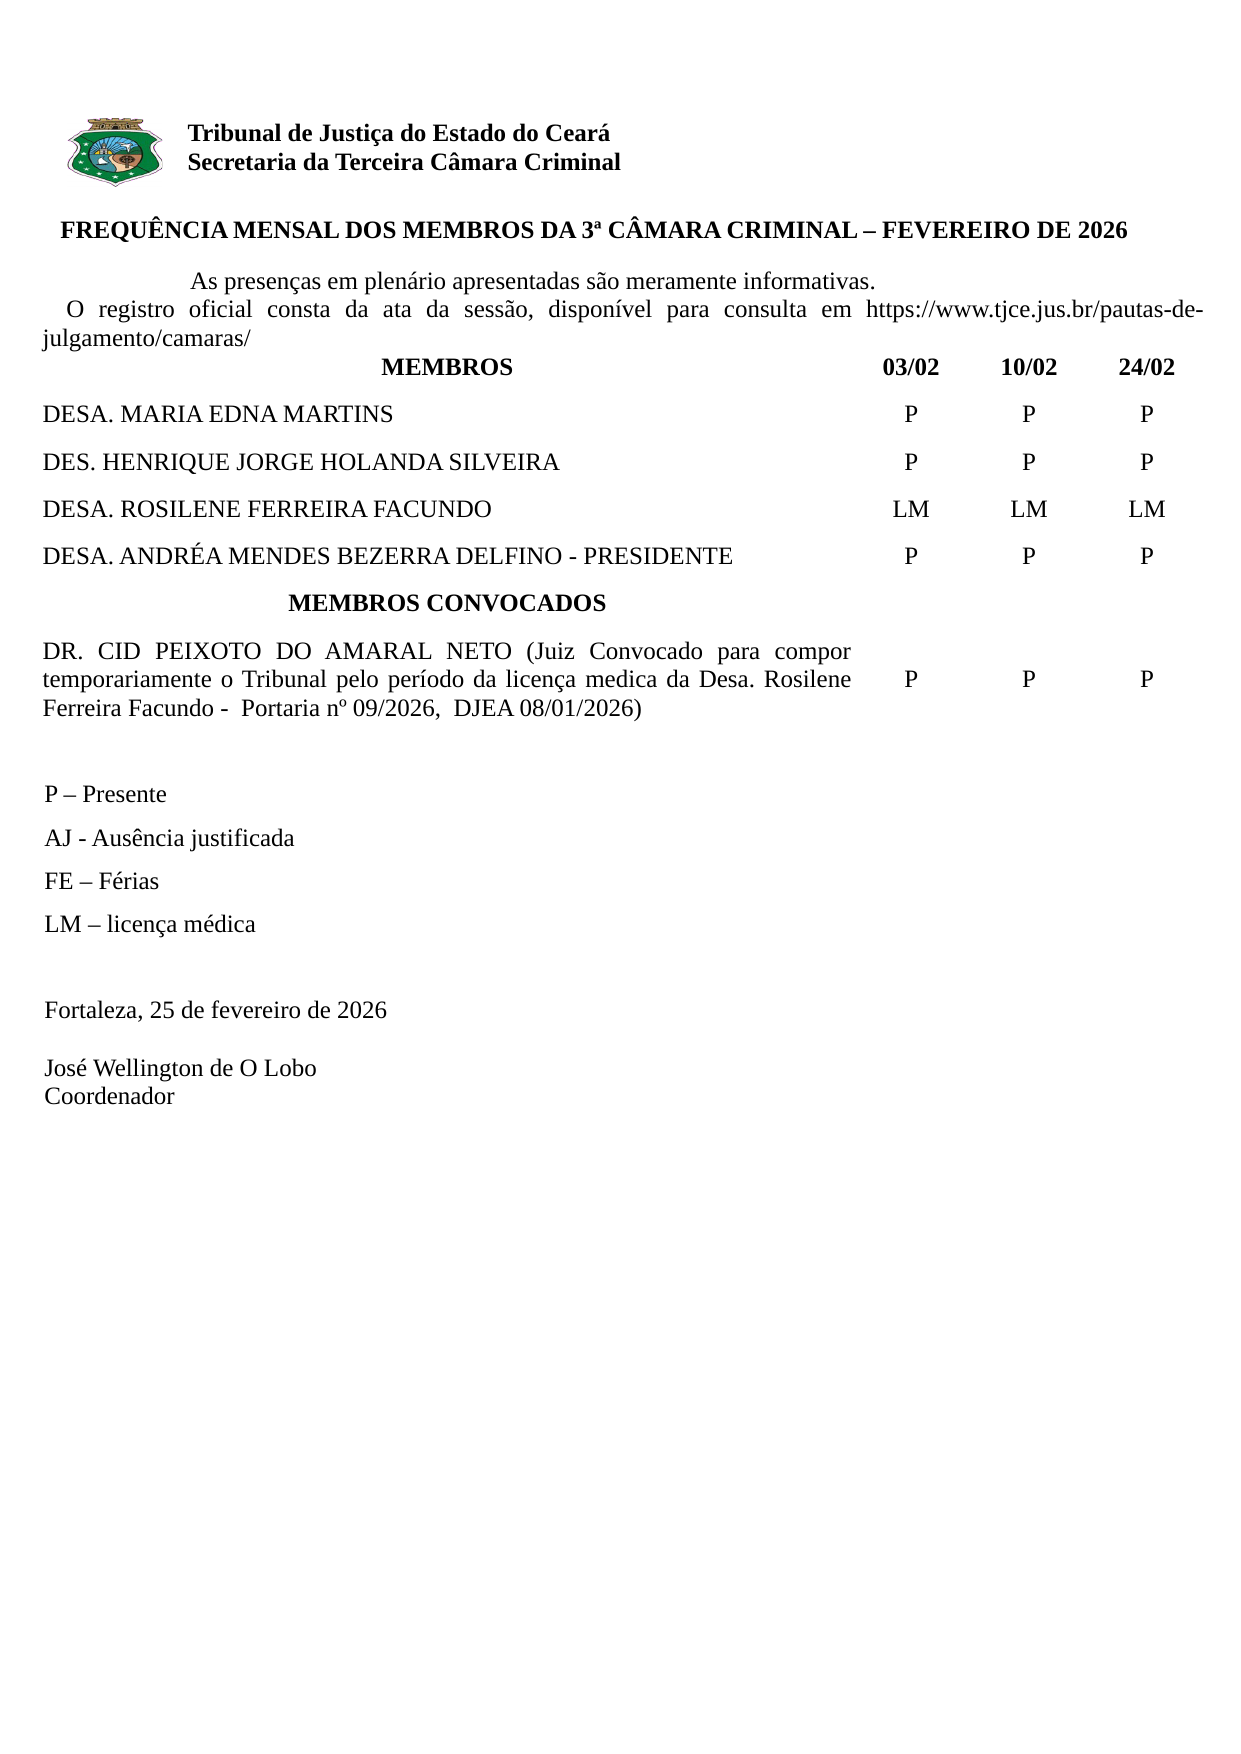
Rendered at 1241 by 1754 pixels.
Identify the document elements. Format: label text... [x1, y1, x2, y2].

table_cell DESA. ANDRÉA MENDES BEZERRA DELFINO - PRESIDENTE [43, 541, 852, 588]
text AJ - Ausência justificada [44, 823, 1122, 851]
table_cell P [852, 541, 970, 588]
table_cell P [852, 447, 970, 494]
table_cell P [970, 399, 1088, 447]
table_cell 10/02 [970, 352, 1088, 399]
text FE – Férias [44, 866, 1122, 894]
text LM – licença médica [44, 909, 1122, 938]
table_header Tribunal de Justiça do Estado do Ceará Secretaria da Terceira Câmara Criminal [187, 118, 1206, 215]
table_cell P [970, 636, 1088, 722]
text Coordenador [44, 1081, 1122, 1110]
text P – Presente [44, 779, 1122, 808]
table_cell DESA. MARIA EDNA MARTINS [43, 399, 852, 447]
table_header [43, 118, 187, 215]
table_cell FREQUÊNCIA MENSAL DOS MEMBROS DA 3ª CÂMARA CRIMINAL – FEVEREIRO DE 2026 [43, 215, 1206, 266]
table_cell P [970, 447, 1088, 494]
table_cell P [852, 399, 970, 447]
table_cell MEMBROS CONVOCADOS [43, 589, 852, 636]
table_cell P [1088, 636, 1206, 722]
table_cell LM [970, 494, 1088, 541]
table_cell DR. CID PEIXOTO DO AMARAL NETO (Juiz Convocado para compor temporariamente o Tribunal pelo período da licença medica da Desa. Rosilene Ferreira Facundo - Portaria nº 09/2026, DJEA 08/01/2026) [43, 636, 852, 722]
table_cell DES. HENRIQUE JORGE HOLANDA SILVEIRA [43, 447, 852, 494]
text José Wellington de O Lobo [44, 1053, 1122, 1081]
table_cell [852, 589, 1206, 636]
table_cell As presenças em plenário apresentadas são meramente informativas. O registro oficial consta da ata da sessão, disponível para consulta em https://www.tjce.jus.br/pautas-de-julgamento/camaras/ [43, 266, 1206, 352]
table_cell P [1088, 541, 1206, 588]
table_cell DESA. ROSILENE FERREIRA FACUNDO [43, 494, 852, 541]
table_cell MEMBROS [43, 352, 852, 399]
picture [67, 118, 163, 187]
table_cell 24/02 [1088, 352, 1206, 399]
text Fortaleza, 25 de fevereiro de 2026 [44, 995, 1122, 1024]
table_cell P [852, 636, 970, 722]
table_cell LM [852, 494, 970, 541]
table_cell 03/02 [852, 352, 970, 399]
table_cell P [1088, 399, 1206, 447]
table_cell P [1088, 447, 1206, 494]
table_cell LM [1088, 494, 1206, 541]
table_cell P [970, 541, 1088, 588]
